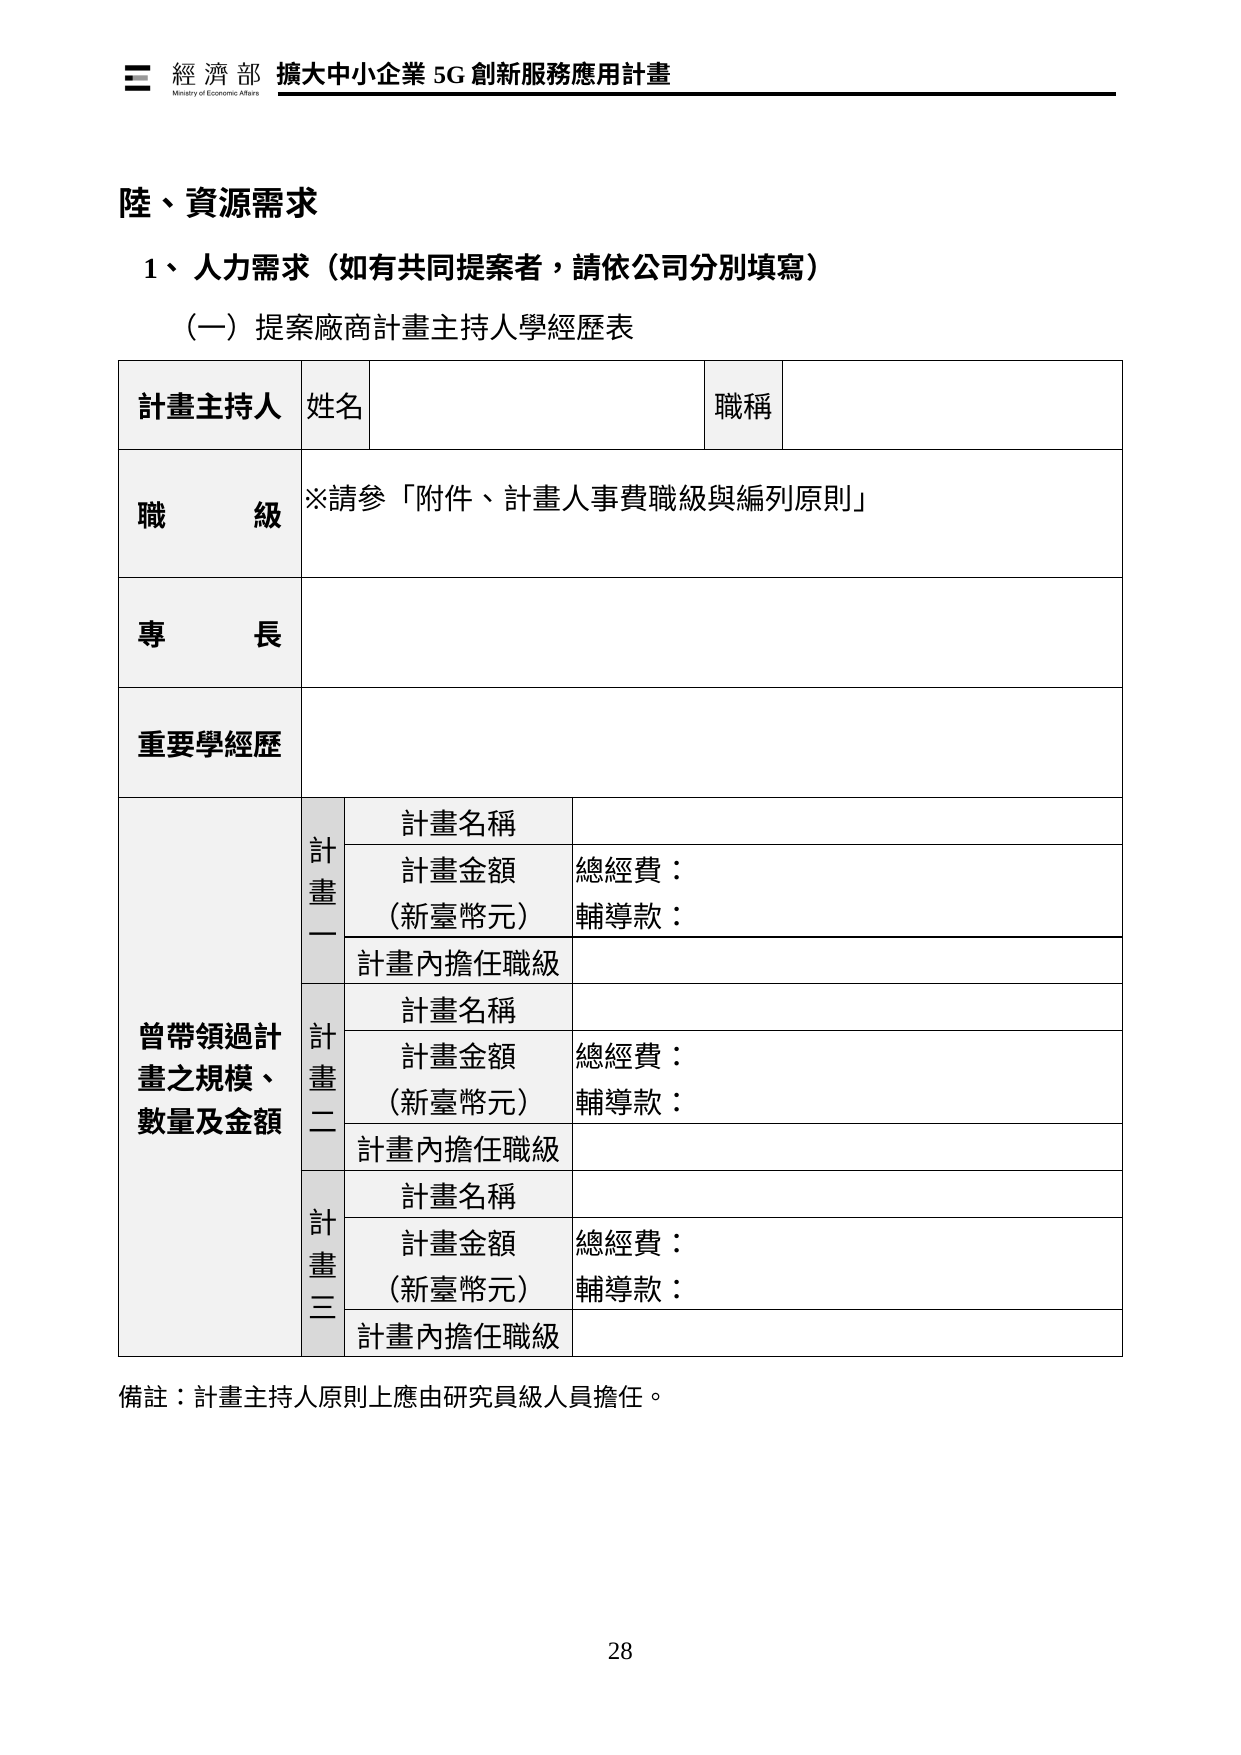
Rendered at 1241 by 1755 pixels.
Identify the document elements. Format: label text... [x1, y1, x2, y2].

table_cell [573, 798, 1122, 844]
table_header 計畫主持人 [119, 361, 301, 449]
table_cell 計畫金額 （新臺幣元） [345, 845, 572, 936]
table_cell 計畫三 [302, 1171, 344, 1356]
table_header 職稱 [705, 361, 782, 449]
table_cell 計畫一 [302, 798, 344, 983]
table_cell [573, 1171, 1122, 1217]
table_cell [573, 1310, 1122, 1356]
table_cell 計畫金額 （新臺幣元） [345, 1218, 572, 1309]
table_cell ※請參「附件、計畫人事費職級與編列原則」 [302, 450, 1122, 577]
table_cell 總經費： 輔導款： [573, 1218, 1122, 1309]
table_cell 計畫內擔任職級 [345, 1310, 572, 1356]
table_header [370, 361, 704, 449]
table_cell 計畫內擔任職級 [345, 1124, 572, 1170]
table_cell 計畫內擔任職級 [345, 938, 572, 983]
text 備註：計畫主持人原則上應由研究員級人員擔任。 [118, 1370, 1122, 1416]
table_cell 專 長 [119, 578, 301, 687]
table_cell 職 級 [119, 450, 301, 577]
table_cell 計畫二 [302, 984, 344, 1170]
table_cell [302, 578, 1122, 687]
table_cell [573, 984, 1122, 1030]
list 人力需求（如有共同提案者，請依公司分別填寫） [143, 237, 1122, 289]
table_cell 計畫名稱 [345, 1171, 572, 1217]
table_cell 總經費： 輔導款： [573, 1031, 1122, 1123]
table_cell [573, 1124, 1122, 1170]
table_cell 計畫金額 （新臺幣元） [345, 1031, 572, 1123]
table_cell 總經費： 輔導款： [573, 845, 1122, 936]
table_cell [573, 938, 1122, 983]
table_cell 計畫名稱 [345, 984, 572, 1030]
table_cell 曾帶領過計畫之規模、數量及金額 [119, 798, 301, 1356]
table_cell 計畫名稱 [345, 798, 572, 844]
table_header 姓名 [302, 361, 369, 449]
table_header [783, 361, 1122, 449]
table_cell [302, 688, 1122, 797]
subtitle 陸、資源需求 [118, 176, 1122, 225]
text （一）提案廠商計畫主持人學經歷表 [168, 302, 1122, 348]
table_cell 重要學經歷 [119, 688, 301, 797]
